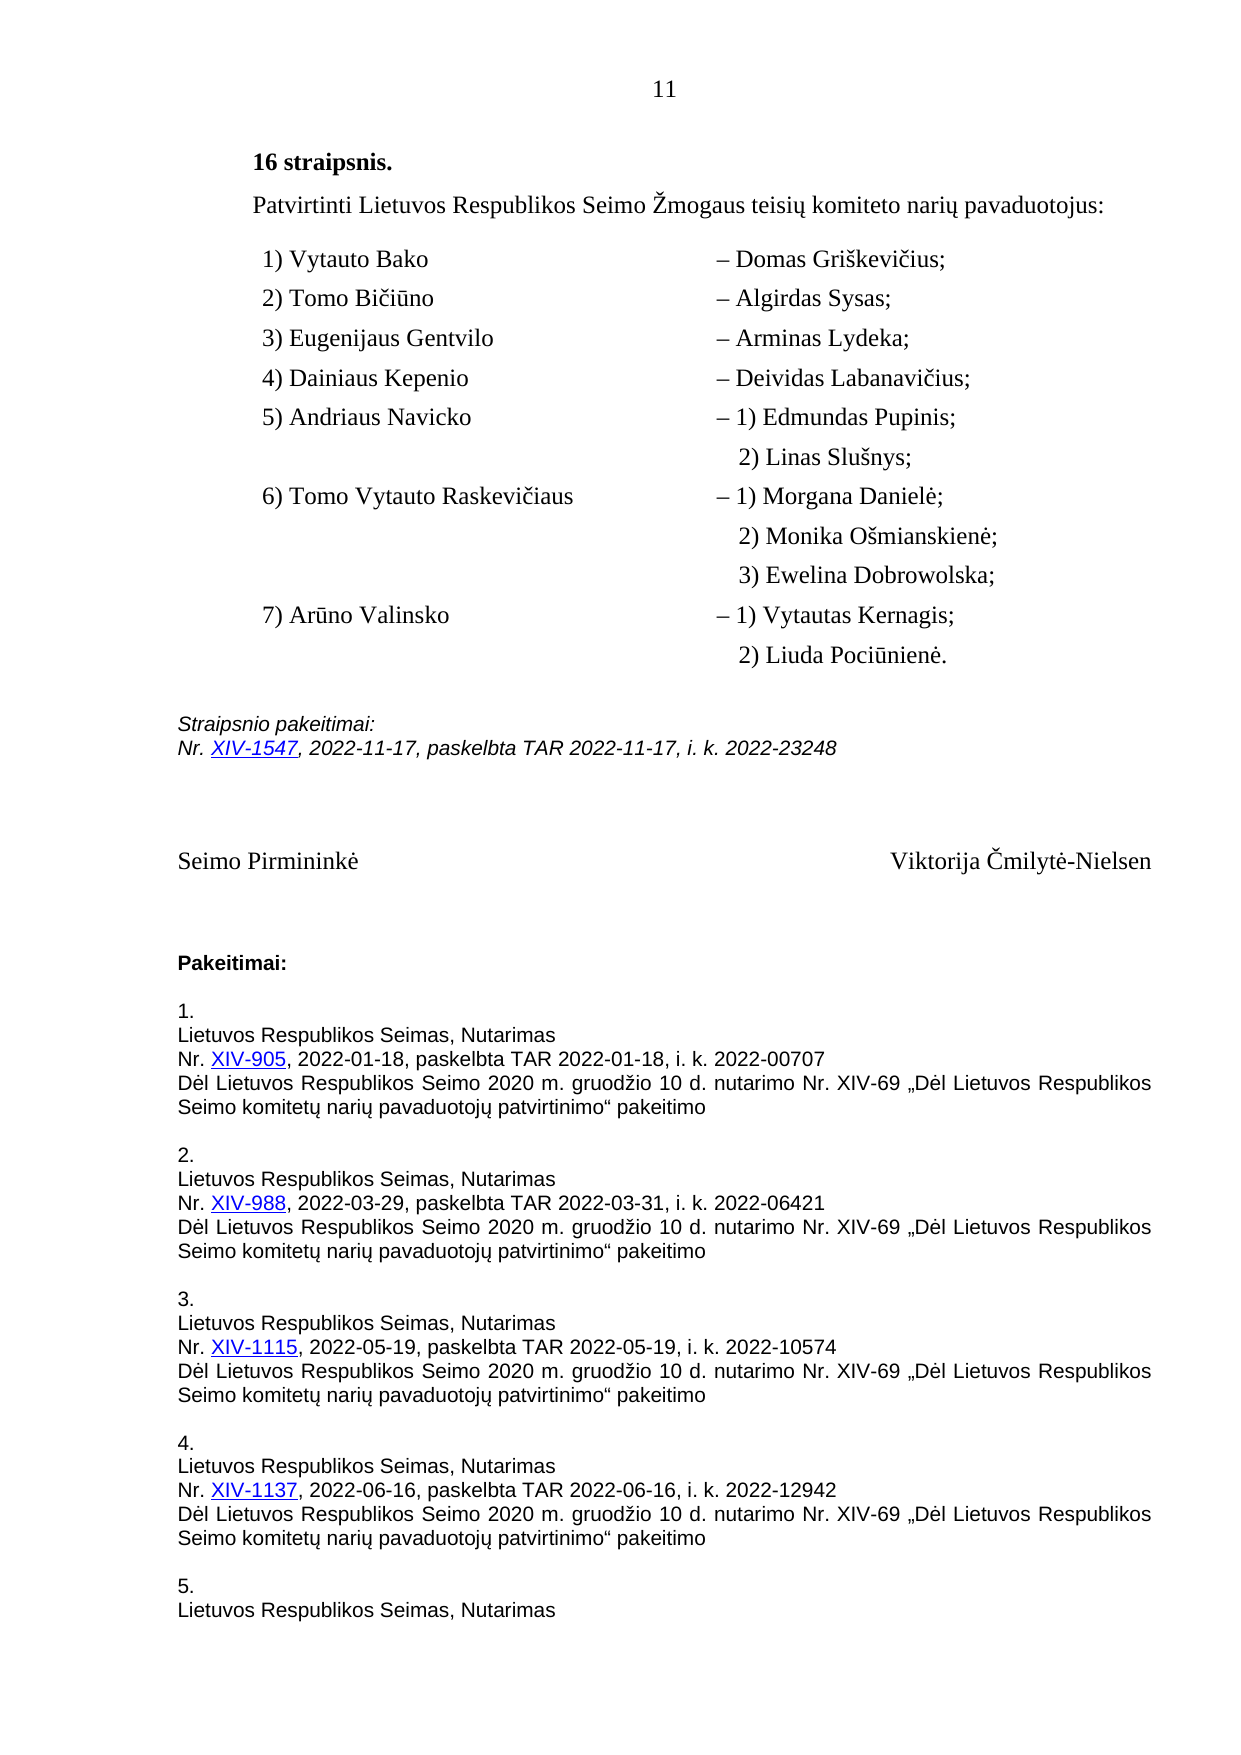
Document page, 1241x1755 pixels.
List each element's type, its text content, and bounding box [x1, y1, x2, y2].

table_cell 3) Eugenijaus Gentvilo [236, 312, 691, 352]
table_cell – 1) Edmundas Pupinis; 2) Linas Slušnys; [691, 391, 1151, 471]
table_header – Domas Griškevičius; [691, 233, 1151, 273]
table_cell 2) Tomo Bičiūno [236, 273, 691, 312]
text Lietuvos Respublikos Seimas, Nutarimas [177, 1454, 1152, 1478]
text Lietuvos Respublikos Seimas, Nutarimas [177, 1311, 1152, 1334]
table_cell 5) Andriaus Navicko [236, 391, 691, 471]
text 1. [177, 999, 1152, 1023]
table_header 1) Vytauto Bako [236, 233, 691, 273]
text Nr. XIV-905, 2022-01-18, paskelbta TAR 2022-01-18, i. k. 2022-00707 [177, 1047, 1152, 1071]
text Nr. XIV-988, 2022-03-29, paskelbta TAR 2022-03-31, i. k. 2022-06421 [177, 1191, 1152, 1215]
table_cell – 1) Vytautas Kernagis; 2) Liuda Pociūnienė. [691, 589, 1151, 668]
text 2. [177, 1143, 1152, 1167]
text 3. [177, 1287, 1152, 1311]
text Dėl Lietuvos Respublikos Seimo 2020 m. gruodžio 10 d. nutarimo Nr. XIV-69 „Dėl Lietuvos Respublikos Seimo komitetų narių pavaduotojų patvirtinimo“ pakeitimo [177, 1358, 1152, 1406]
text 16 straipsnis. [177, 147, 1152, 176]
text Seimo Pirmininkė Viktorija Čmilytė-Nielsen [177, 846, 1152, 874]
text 5. [177, 1574, 1152, 1598]
text Nr. XIV-1547, 2022-11-17, paskelbta TAR 2022-11-17, i. k. 2022-23248 [177, 736, 1152, 759]
text Lietuvos Respublikos Seimas, Nutarimas [177, 1167, 1152, 1191]
text Dėl Lietuvos Respublikos Seimo 2020 m. gruodžio 10 d. nutarimo Nr. XIV-69 „Dėl Lietuvos Respublikos Seimo komitetų narių pavaduotojų patvirtinimo“ pakeitimo [177, 1071, 1152, 1119]
text Lietuvos Respublikos Seimas, Nutarimas [177, 1598, 1152, 1622]
table_cell 4) Dainiaus Kepenio [236, 352, 691, 391]
text Nr. XIV-1137, 2022-06-16, paskelbta TAR 2022-06-16, i. k. 2022-12942 [177, 1478, 1152, 1502]
table_cell – Arminas Lydeka; [691, 312, 1151, 352]
text Patvirtinti Lietuvos Respublikos Seimo Žmogaus teisių komiteto narių pavaduotojus: [177, 190, 1152, 219]
table_cell 6) Tomo Vytauto Raskevičiaus [236, 471, 691, 589]
text Straipsnio pakeitimai: [177, 712, 1152, 736]
text Lietuvos Respublikos Seimas, Nutarimas [177, 1023, 1152, 1047]
text Pakeitimai: [177, 951, 1152, 975]
text 4. [177, 1430, 1152, 1454]
table_cell – 1) Morgana Danielė; 2) Monika Ošmianskienė; 3) Ewelina Dobrowolska; [691, 471, 1151, 589]
text Dėl Lietuvos Respublikos Seimo 2020 m. gruodžio 10 d. nutarimo Nr. XIV-69 „Dėl Lietuvos Respublikos Seimo komitetų narių pavaduotojų patvirtinimo“ pakeitimo [177, 1502, 1152, 1550]
table_cell – Algirdas Sysas; [691, 273, 1151, 312]
text Dėl Lietuvos Respublikos Seimo 2020 m. gruodžio 10 d. nutarimo Nr. XIV-69 „Dėl Lietuvos Respublikos Seimo komitetų narių pavaduotojų patvirtinimo“ pakeitimo [177, 1215, 1152, 1263]
text Nr. XIV-1115, 2022-05-19, paskelbta TAR 2022-05-19, i. k. 2022-10574 [177, 1334, 1152, 1358]
table_cell – Deividas Labanavičius; [691, 352, 1151, 391]
table_cell 7) Arūno Valinsko [236, 589, 691, 668]
